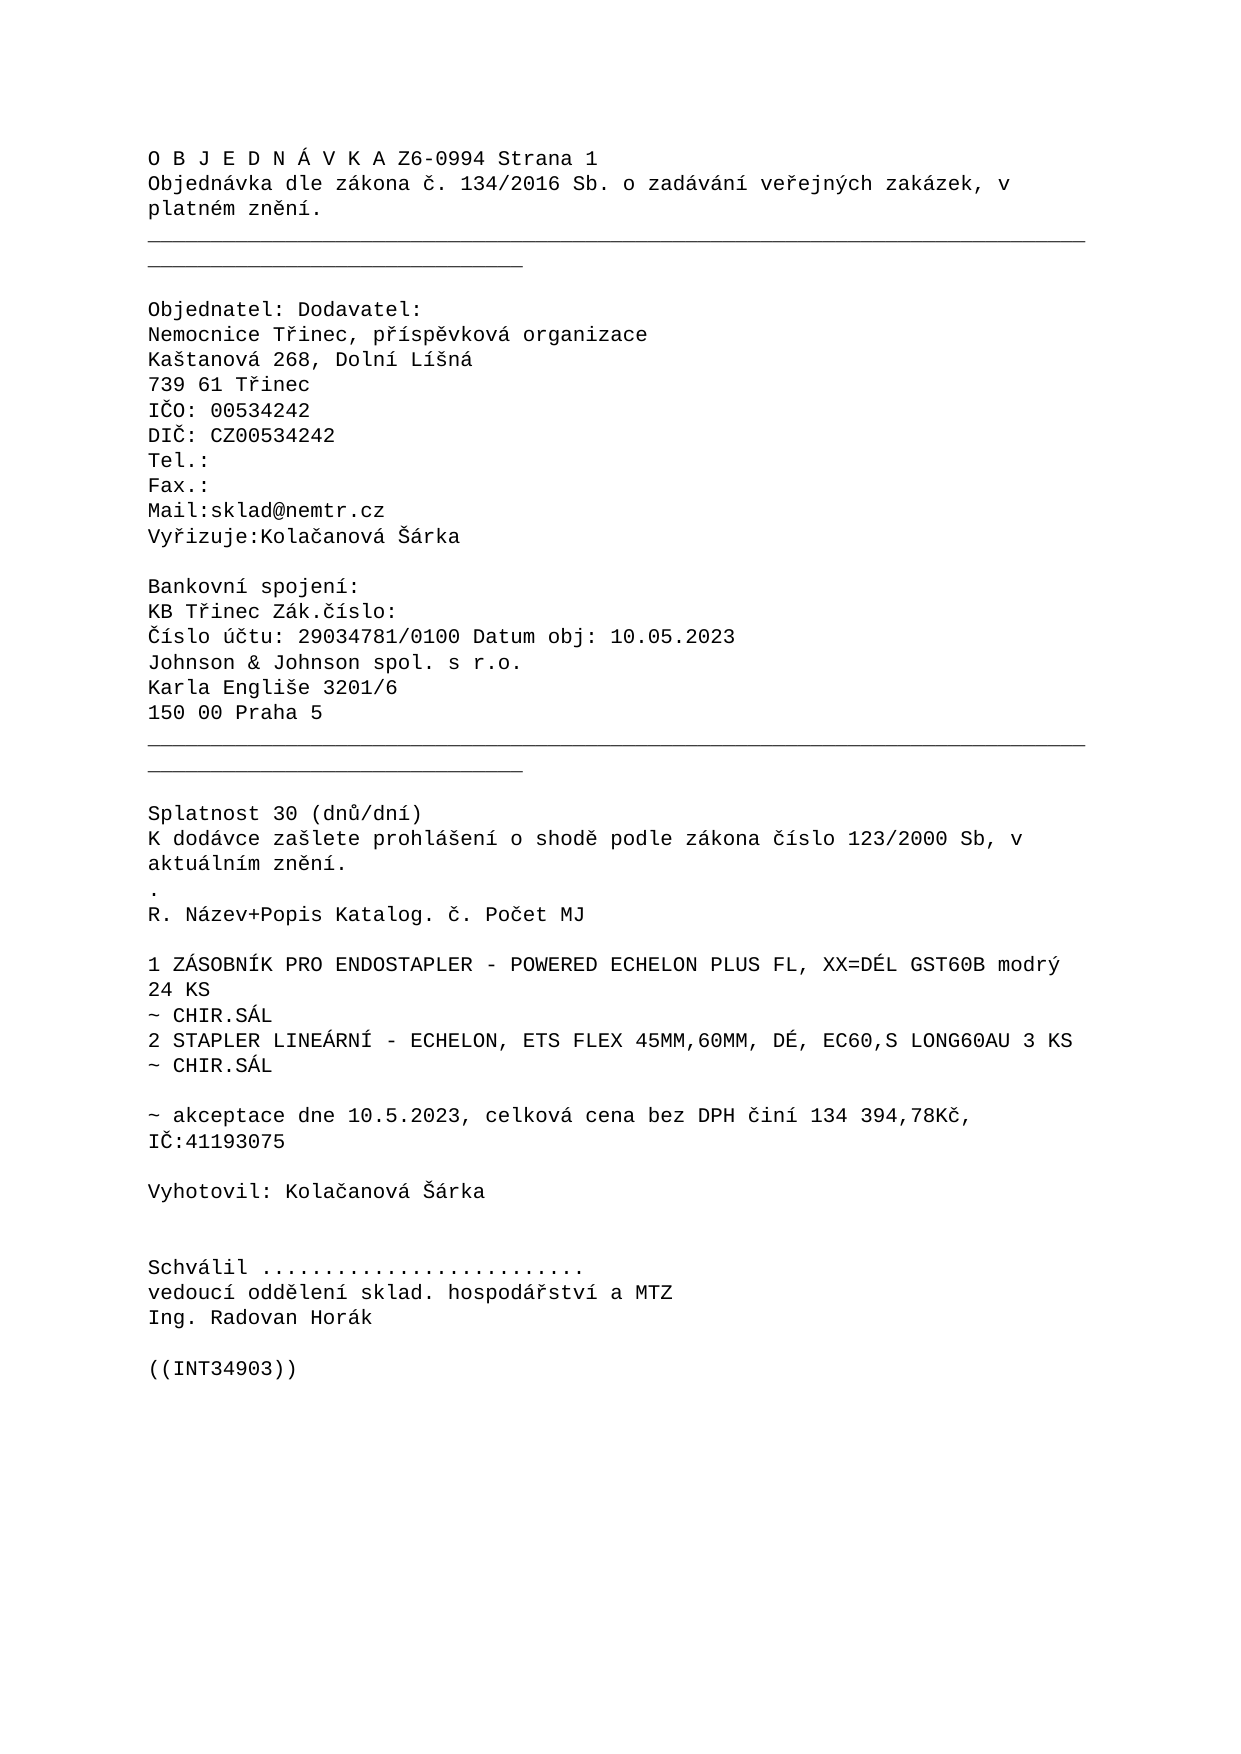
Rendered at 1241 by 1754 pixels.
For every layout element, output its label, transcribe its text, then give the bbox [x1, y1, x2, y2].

text O B J E D N Á V K A Z6-0994 Strana 1 Objednávka dle zákona č. 134/2016 Sb. o zadávání veřejných zakázek, v platném znění. _________________________________________________________________________________________________________ Objednatel: Dodavatel: Nemocnice Třinec, příspěvková organizace Kaštanová 268, Dolní Líšná 739 61 Třinec IČO: 00534242 DIČ: CZ00534242 Tel.: Fax.: Mail:sklad@nemtr.cz Vyřizuje:Kolačanová Šárka Bankovní spojení: KB Třinec Zák.číslo: Číslo účtu: 29034781/0100 Datum obj: 10.05.2023 Johnson & Johnson spol. s r.o. Karla Engliše 3201/6 150 00 Praha 5 _________________________________________________________________________________________________________ Splatnost 30 (dnů/dní) K dodávce zašlete prohlášení o shodě podle zákona číslo 123/2000 Sb, v aktuálním znění. . R. Název+Popis Katalog. č. Počet MJ 1 ZÁSOBNÍK PRO ENDOSTAPLER - POWERED ECHELON PLUS FL, XX=DÉL GST60B modrý 24 KS ~ CHIR.SÁL 2 STAPLER LINEÁRNÍ - ECHELON, ETS FLEX 45MM,60MM, DÉ, EC60,S LONG60AU 3 KS ~ CHIR.SÁL ~ akceptace dne 10.5.2023, celková cena bez DPH činí 134 394,78Kč, IČ:41193075 Vyhotovil: Kolačanová Šárka Schválil .......................... vedoucí oddělení sklad. hospodářství a MTZ Ing. Radovan Horák ((INT34903)) [148, 148, 1093, 1381]
